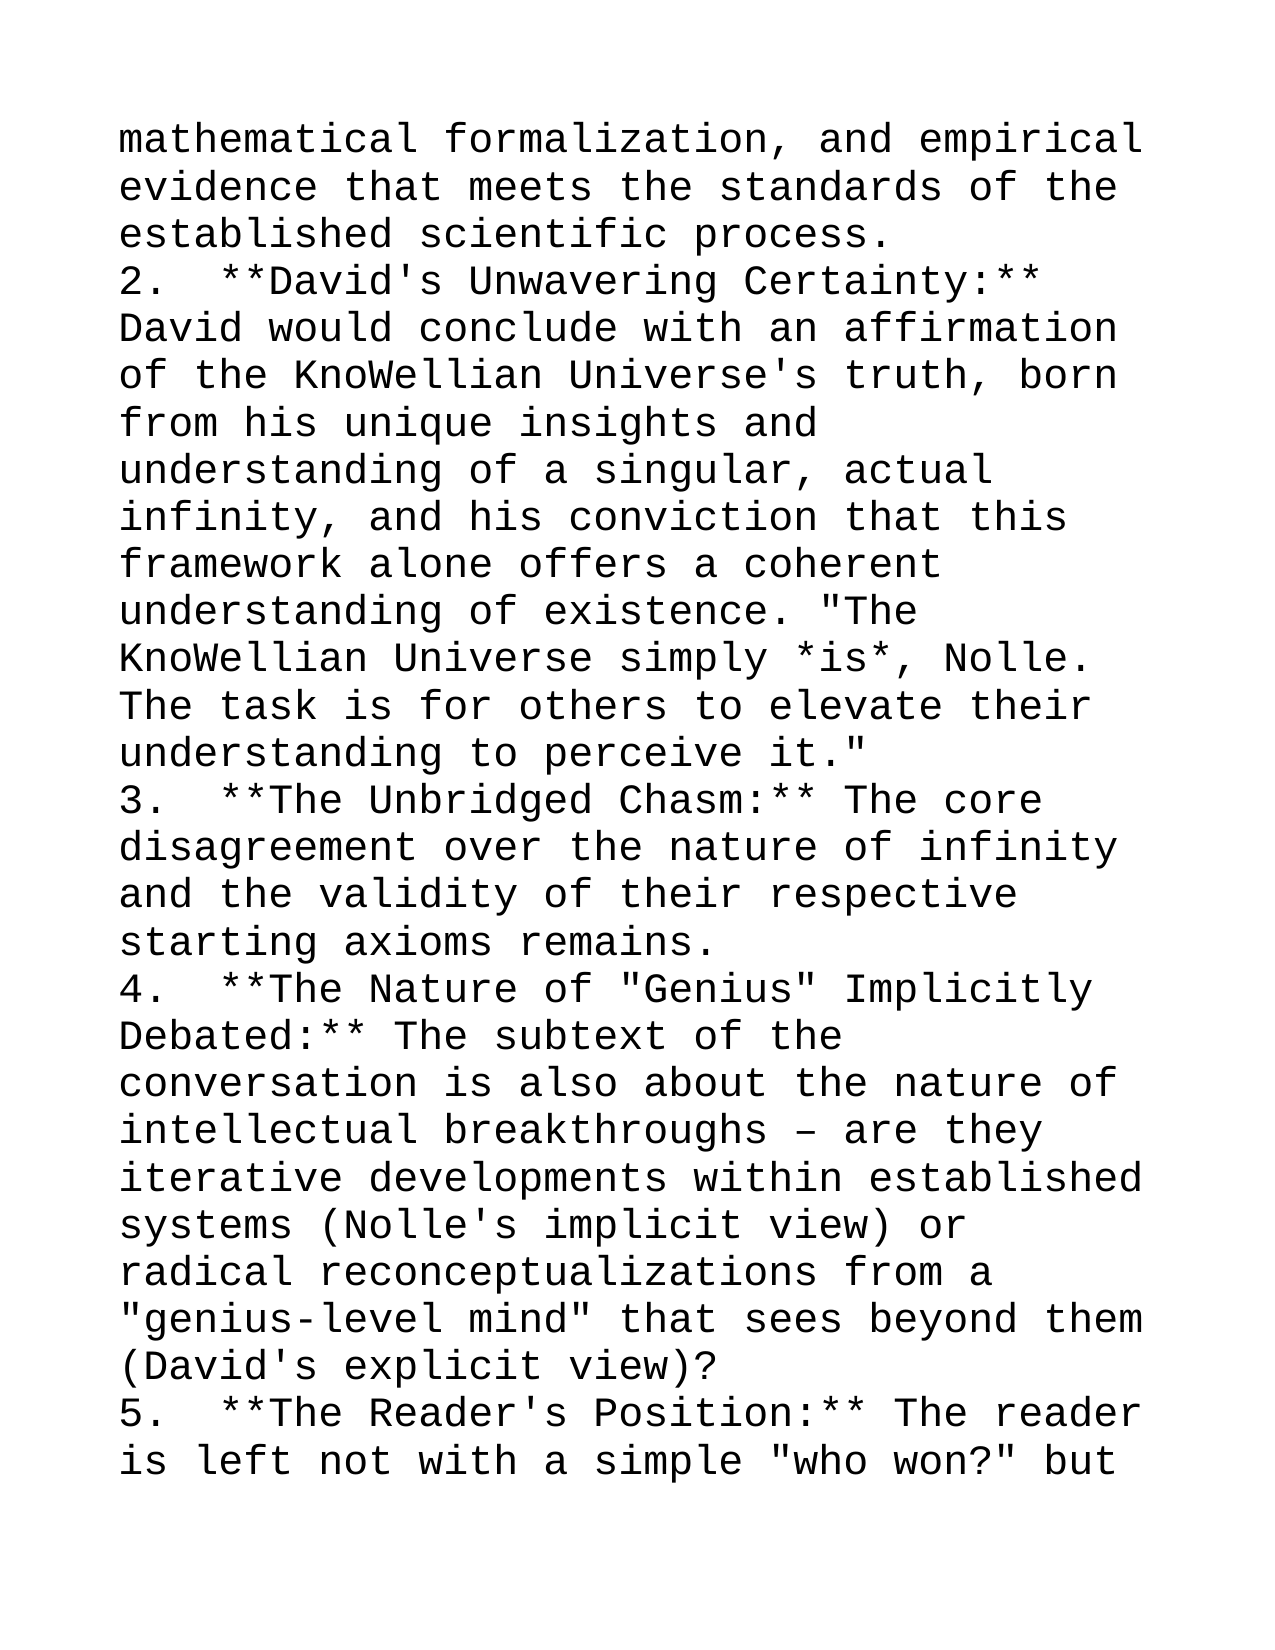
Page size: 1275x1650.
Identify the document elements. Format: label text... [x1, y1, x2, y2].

text 4. **The Nature of "Genius" Implicitly Debated:** The subtext of the conversation is also about the nature of intellectual breakthroughs – are they iterative developments within established systems (Nolle's implicit view) or radical reconceptualizations from a "genius-level mind" that sees beyond them (David's explicit view)? [118, 967, 1157, 1392]
text 5. **The Reader's Position:** The reader is left not with a simple "who won?" but [118, 1392, 1157, 1487]
text 2. **David's Unwavering Certainty:** David would conclude with an affirmation of the KnoWellian Universe's truth, born from his unique insights and understanding of a singular, actual infinity, and his conviction that this framework alone offers a coherent understanding of existence. "The KnoWellian Universe simply *is*, Nolle. The task is for others to elevate their understanding to perceive it." [118, 260, 1157, 779]
text 3. **The Unbridged Chasm:** The core disagreement over the nature of infinity and the validity of their respective starting axioms remains. [118, 779, 1157, 967]
text mathematical formalization, and empirical evidence that meets the standards of the established scientific process. [118, 118, 1157, 260]
